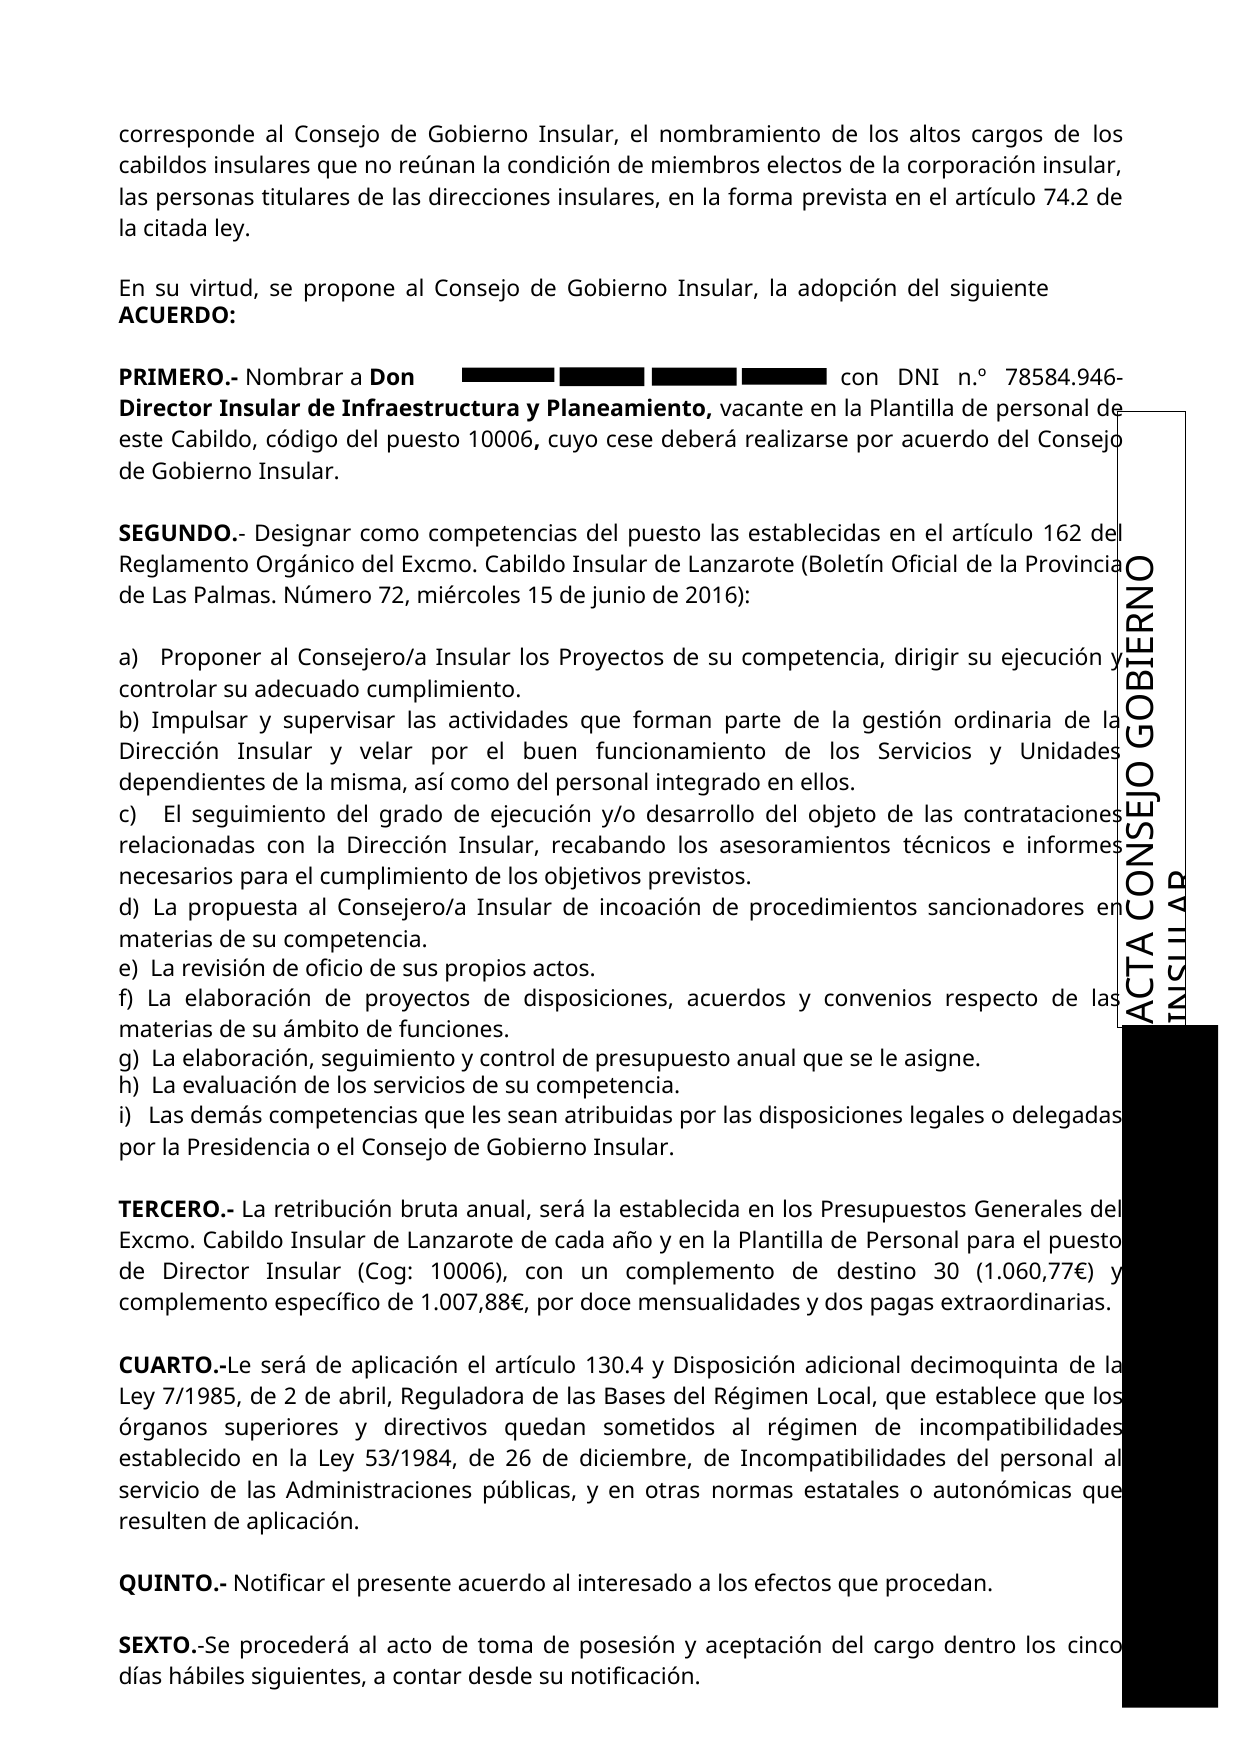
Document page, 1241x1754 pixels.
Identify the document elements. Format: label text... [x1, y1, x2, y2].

text SEXTO.-Se procederá al acto de toma de posesión y aceptación del cargo dentro los cinco días hábiles siguientes, a contar desde su notificación. [118, 1629, 1122, 1692]
text En su virtud, se propone al Consejo de Gobierno Insular, la adopción del siguiente [118, 274, 1136, 302]
subtitle ACUERDO: [118, 302, 1136, 329]
list La propuesta al Consejero/a Insular de incoación de procedimientos sancionadores en materias de su competencia. [118, 891, 1123, 954]
list Las demás competencias que les sean atribuidas por las disposiciones legales o delegadas por la Presidencia o el Consejo de Gobierno Insular. [118, 1099, 1122, 1162]
text QUINTO.- Notificar el presente acuerdo al interesado a los efectos que procedan. [118, 1567, 1122, 1598]
list El seguimiento del grado de ejecución y/o desarrollo del objeto de las contrataciones relacionadas con la Dirección Insular, recabando los asesoramientos técnicos e informes necesarios para el cumplimiento de los objetivos previstos. [118, 798, 1123, 891]
text corresponde al Consejo de Gobierno Insular, el nombramiento de los altos cargos de los cabildos insulares que no reúnan la condición de miembros electos de la corporación insular, las personas titulares de las direcciones insulares, en la forma prevista en el artículo 74.2 de la citada ley. [118, 118, 1123, 243]
text PRIMERO.- Nombrar a Don con DNI n.º 78584.946- Director Insular de Infraestructura y Planeamiento, vacante en la Plantilla de personal de este Cabildo, código del puesto 10006, cuyo cese deberá realizarse por acuerdo del Consejo de Gobierno Insular. [118, 361, 1123, 486]
list Proponer al Consejero/a Insular los Proyectos de su competencia, dirigir su ejecución y controlar su adecuado cumplimiento. [118, 641, 1123, 704]
text ACTA CONSEJO GOBIERNO INSULAR [1118, 414, 1183, 1025]
list La elaboración de proyectos de disposiciones, acuerdos y convenios respecto de las materias de su ámbito de funciones. [118, 981, 1122, 1044]
list La elaboración, seguimiento y control de presupuesto anual que se le asigne. [118, 1044, 1122, 1072]
list La revisión de oficio de sus propios actos. [118, 954, 1136, 981]
text CUARTO.-Le será de aplicación el artículo 130.4 y Disposición adicional decimoquinta de la Ley 7/1985, de 2 de abril, Reguladora de las Bases del Régimen Local, que establece que los órganos superiores y directivos quedan sometidos al régimen de incompatibilidades establecido en la Ley 53/1984, de 26 de diciembre, de Incompatibilidades del personal al servicio de las Administraciones públicas, y en otras normas estatales o autonómicas que resulten de aplicación. [118, 1348, 1122, 1536]
text SEGUNDO.- Designar como competencias del puesto las establecidas en el artículo 162 del Reglamento Orgánico del Excmo. Cabildo Insular de Lanzarote (Boletín Oficial de la Provincia de Las Palmas. Número 72, miércoles 15 de junio de 2016): [118, 517, 1123, 610]
list La evaluación de los servicios de su competencia. [118, 1072, 1122, 1099]
text TERCERO.- La retribución bruta anual, será la establecida en los Presupuestos Generales del Excmo. Cabildo Insular de Lanzarote de cada año y en la Plantilla de Personal para el puesto de Director Insular (Cog: 10006), con un complemento de destino 30 (1.060,77€) y complemento específico de 1.007,88€, por doce mensualidades y dos pagas extraordinarias. [118, 1193, 1122, 1318]
list Impulsar y supervisar las actividades que forman parte de la gestión ordinaria de la Dirección Insular y velar por el buen funcionamiento de los Servicios y Unidades dependientes de la misma, así como del personal integrado en ellos. [118, 704, 1123, 798]
